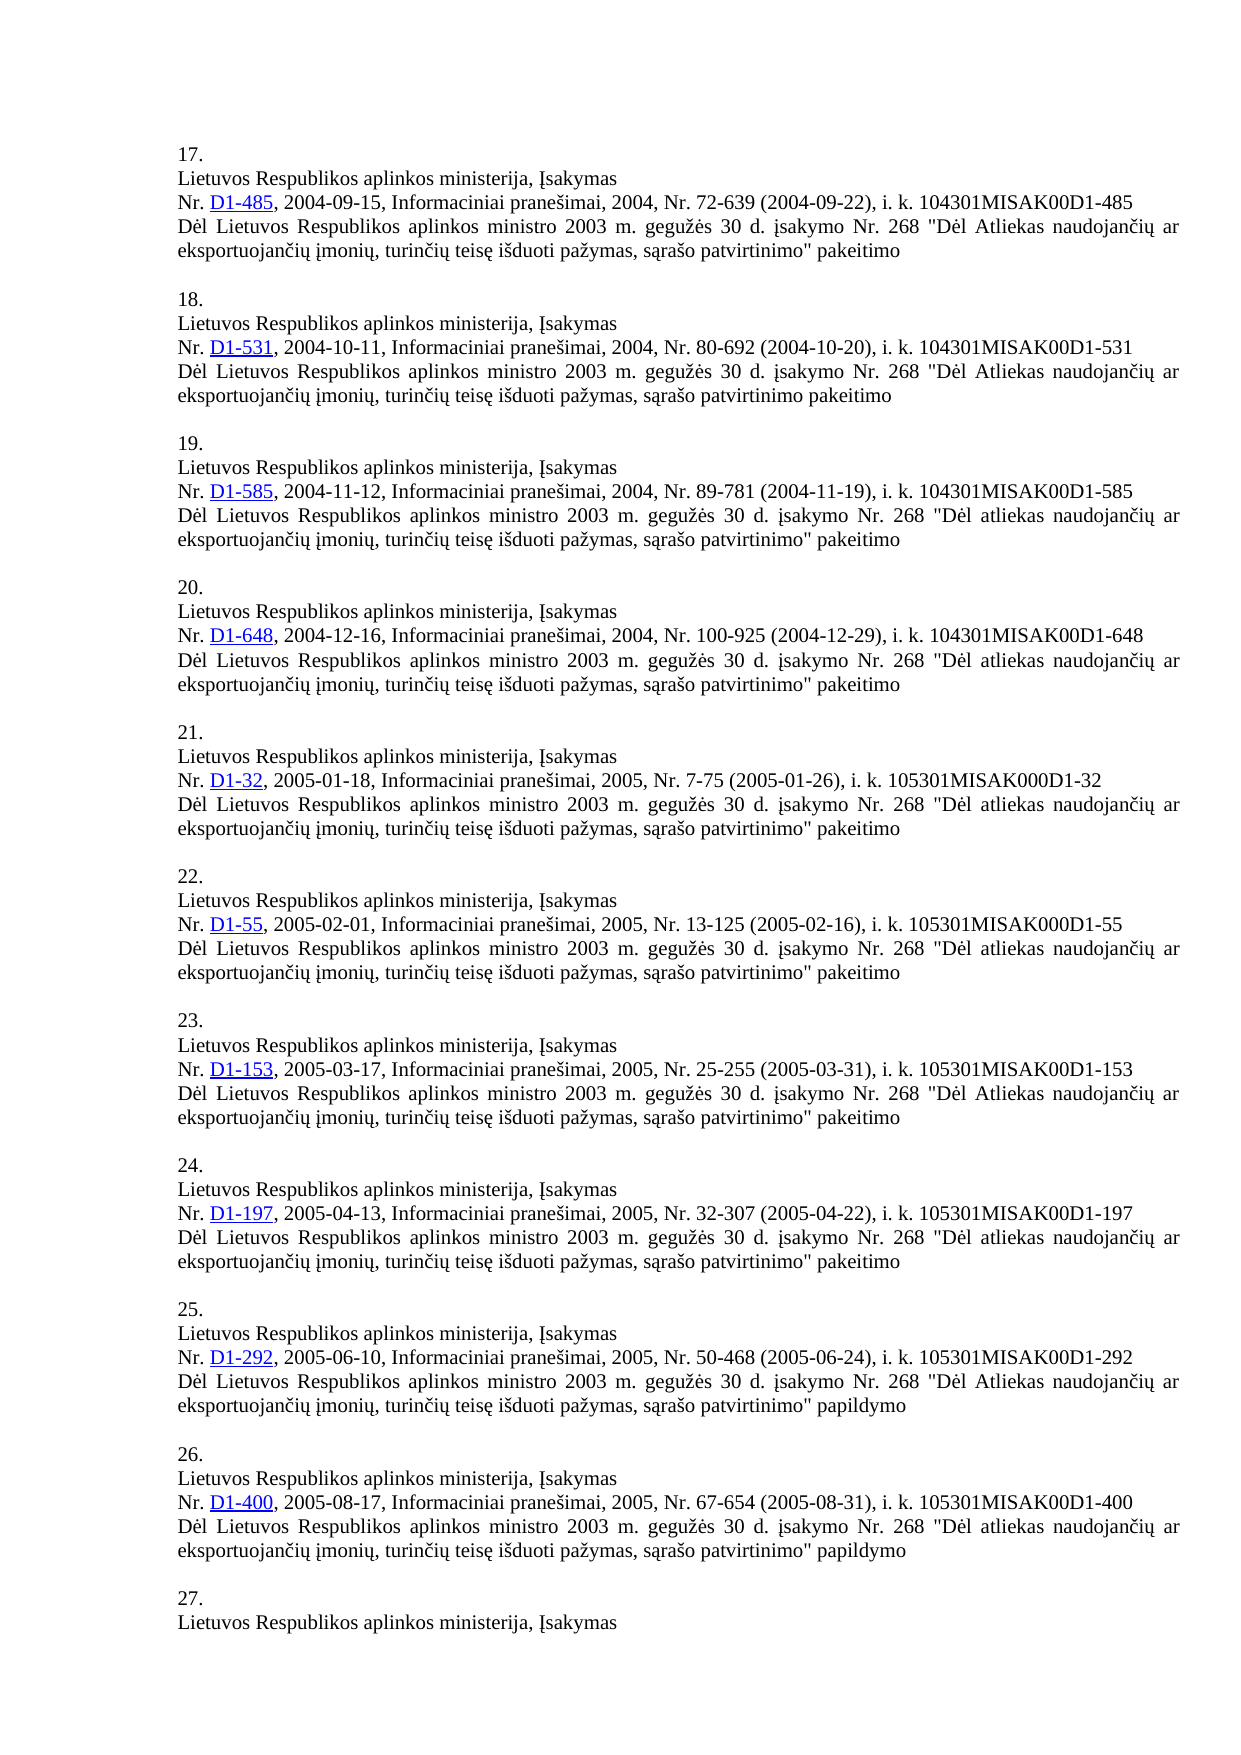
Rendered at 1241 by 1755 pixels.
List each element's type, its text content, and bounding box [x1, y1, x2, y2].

text Nr. D1-485, 2004-09-15, Informaciniai pranešimai, 2004, Nr. 72-639 (2004-09-22), i. k. 104301MISAK00D1-485 [177, 190, 1181, 214]
text Nr. D1-197, 2005-04-13, Informaciniai pranešimai, 2005, Nr. 32-307 (2005-04-22), i. k. 105301MISAK00D1-197 [177, 1201, 1181, 1225]
text Dėl Lietuvos Respublikos aplinkos ministro 2003 m. gegužės 30 d. įsakymo Nr. 268 "Dėl Atliekas naudojančių ar eksportuojančių įmonių, turinčių teisę išduoti pažymas, sąrašo patvirtinimo" pakeitimo [177, 214, 1181, 262]
text Lietuvos Respublikos aplinkos ministerija, Įsakymas [177, 1610, 1181, 1634]
text 26. [177, 1442, 1181, 1466]
text Lietuvos Respublikos aplinkos ministerija, Įsakymas [177, 455, 1181, 479]
text 25. [177, 1297, 1181, 1321]
text Nr. D1-55, 2005-02-01, Informaciniai pranešimai, 2005, Nr. 13-125 (2005-02-16), i. k. 105301MISAK000D1-55 [177, 912, 1181, 936]
text Lietuvos Respublikos aplinkos ministerija, Įsakymas [177, 599, 1181, 623]
text Dėl Lietuvos Respublikos aplinkos ministro 2003 m. gegužės 30 d. įsakymo Nr. 268 "Dėl atliekas naudojančių ar eksportuojančių įmonių, turinčių teisę išduoti pažymas, sąrašo patvirtinimo" pakeitimo [177, 647, 1181, 696]
text 18. [177, 287, 1181, 311]
text 17. [177, 142, 1181, 166]
text Lietuvos Respublikos aplinkos ministerija, Įsakymas [177, 311, 1181, 335]
text Dėl Lietuvos Respublikos aplinkos ministro 2003 m. gegužės 30 d. įsakymo Nr. 268 "Dėl atliekas naudojančių ar eksportuojančių įmonių, turinčių teisę išduoti pažymas, sąrašo patvirtinimo" pakeitimo [177, 503, 1181, 551]
text Lietuvos Respublikos aplinkos ministerija, Įsakymas [177, 1177, 1181, 1201]
text Nr. D1-153, 2005-03-17, Informaciniai pranešimai, 2005, Nr. 25-255 (2005-03-31), i. k. 105301MISAK00D1-153 [177, 1057, 1181, 1081]
text Nr. D1-531, 2004-10-11, Informaciniai pranešimai, 2004, Nr. 80-692 (2004-10-20), i. k. 104301MISAK00D1-531 [177, 335, 1181, 359]
text 27. [177, 1586, 1181, 1610]
text 24. [177, 1153, 1181, 1177]
text Lietuvos Respublikos aplinkos ministerija, Įsakymas [177, 1321, 1181, 1345]
text Nr. D1-32, 2005-01-18, Informaciniai pranešimai, 2005, Nr. 7-75 (2005-01-26), i. k. 105301MISAK000D1-32 [177, 768, 1181, 792]
text 21. [177, 720, 1181, 744]
text Lietuvos Respublikos aplinkos ministerija, Įsakymas [177, 166, 1181, 190]
text Dėl Lietuvos Respublikos aplinkos ministro 2003 m. gegužės 30 d. įsakymo Nr. 268 "Dėl atliekas naudojančių ar eksportuojančių įmonių, turinčių teisę išduoti pažymas, sąrašo patvirtinimo" papildymo [177, 1514, 1181, 1562]
text Nr. D1-585, 2004-11-12, Informaciniai pranešimai, 2004, Nr. 89-781 (2004-11-19), i. k. 104301MISAK00D1-585 [177, 479, 1181, 503]
text Nr. D1-292, 2005-06-10, Informaciniai pranešimai, 2005, Nr. 50-468 (2005-06-24), i. k. 105301MISAK00D1-292 [177, 1345, 1181, 1369]
text Lietuvos Respublikos aplinkos ministerija, Įsakymas [177, 888, 1181, 912]
text Dėl Lietuvos Respublikos aplinkos ministro 2003 m. gegužės 30 d. įsakymo Nr. 268 "Dėl Atliekas naudojančių ar eksportuojančių įmonių, turinčių teisę išduoti pažymas, sąrašo patvirtinimo pakeitimo [177, 359, 1181, 407]
text Nr. D1-648, 2004-12-16, Informaciniai pranešimai, 2004, Nr. 100-925 (2004-12-29), i. k. 104301MISAK00D1-648 [177, 623, 1181, 647]
text Dėl Lietuvos Respublikos aplinkos ministro 2003 m. gegužės 30 d. įsakymo Nr. 268 "Dėl atliekas naudojančių ar eksportuojančių įmonių, turinčių teisę išduoti pažymas, sąrašo patvirtinimo" pakeitimo [177, 1225, 1181, 1273]
text 20. [177, 575, 1181, 599]
text Lietuvos Respublikos aplinkos ministerija, Įsakymas [177, 1466, 1181, 1490]
text Dėl Lietuvos Respublikos aplinkos ministro 2003 m. gegužės 30 d. įsakymo Nr. 268 "Dėl Atliekas naudojančių ar eksportuojančių įmonių, turinčių teisę išduoti pažymas, sąrašo patvirtinimo" pakeitimo [177, 1081, 1181, 1129]
text Dėl Lietuvos Respublikos aplinkos ministro 2003 m. gegužės 30 d. įsakymo Nr. 268 "Dėl atliekas naudojančių ar eksportuojančių įmonių, turinčių teisę išduoti pažymas, sąrašo patvirtinimo" pakeitimo [177, 936, 1181, 984]
text 23. [177, 1008, 1181, 1032]
text Dėl Lietuvos Respublikos aplinkos ministro 2003 m. gegužės 30 d. įsakymo Nr. 268 "Dėl atliekas naudojančių ar eksportuojančių įmonių, turinčių teisę išduoti pažymas, sąrašo patvirtinimo" pakeitimo [177, 792, 1181, 840]
text Lietuvos Respublikos aplinkos ministerija, Įsakymas [177, 744, 1181, 768]
text Dėl Lietuvos Respublikos aplinkos ministro 2003 m. gegužės 30 d. įsakymo Nr. 268 "Dėl Atliekas naudojančių ar eksportuojančių įmonių, turinčių teisę išduoti pažymas, sąrašo patvirtinimo" papildymo [177, 1369, 1181, 1417]
text 22. [177, 864, 1181, 888]
text 19. [177, 431, 1181, 455]
text Lietuvos Respublikos aplinkos ministerija, Įsakymas [177, 1032, 1181, 1057]
text Nr. D1-400, 2005-08-17, Informaciniai pranešimai, 2005, Nr. 67-654 (2005-08-31), i. k. 105301MISAK00D1-400 [177, 1490, 1181, 1514]
